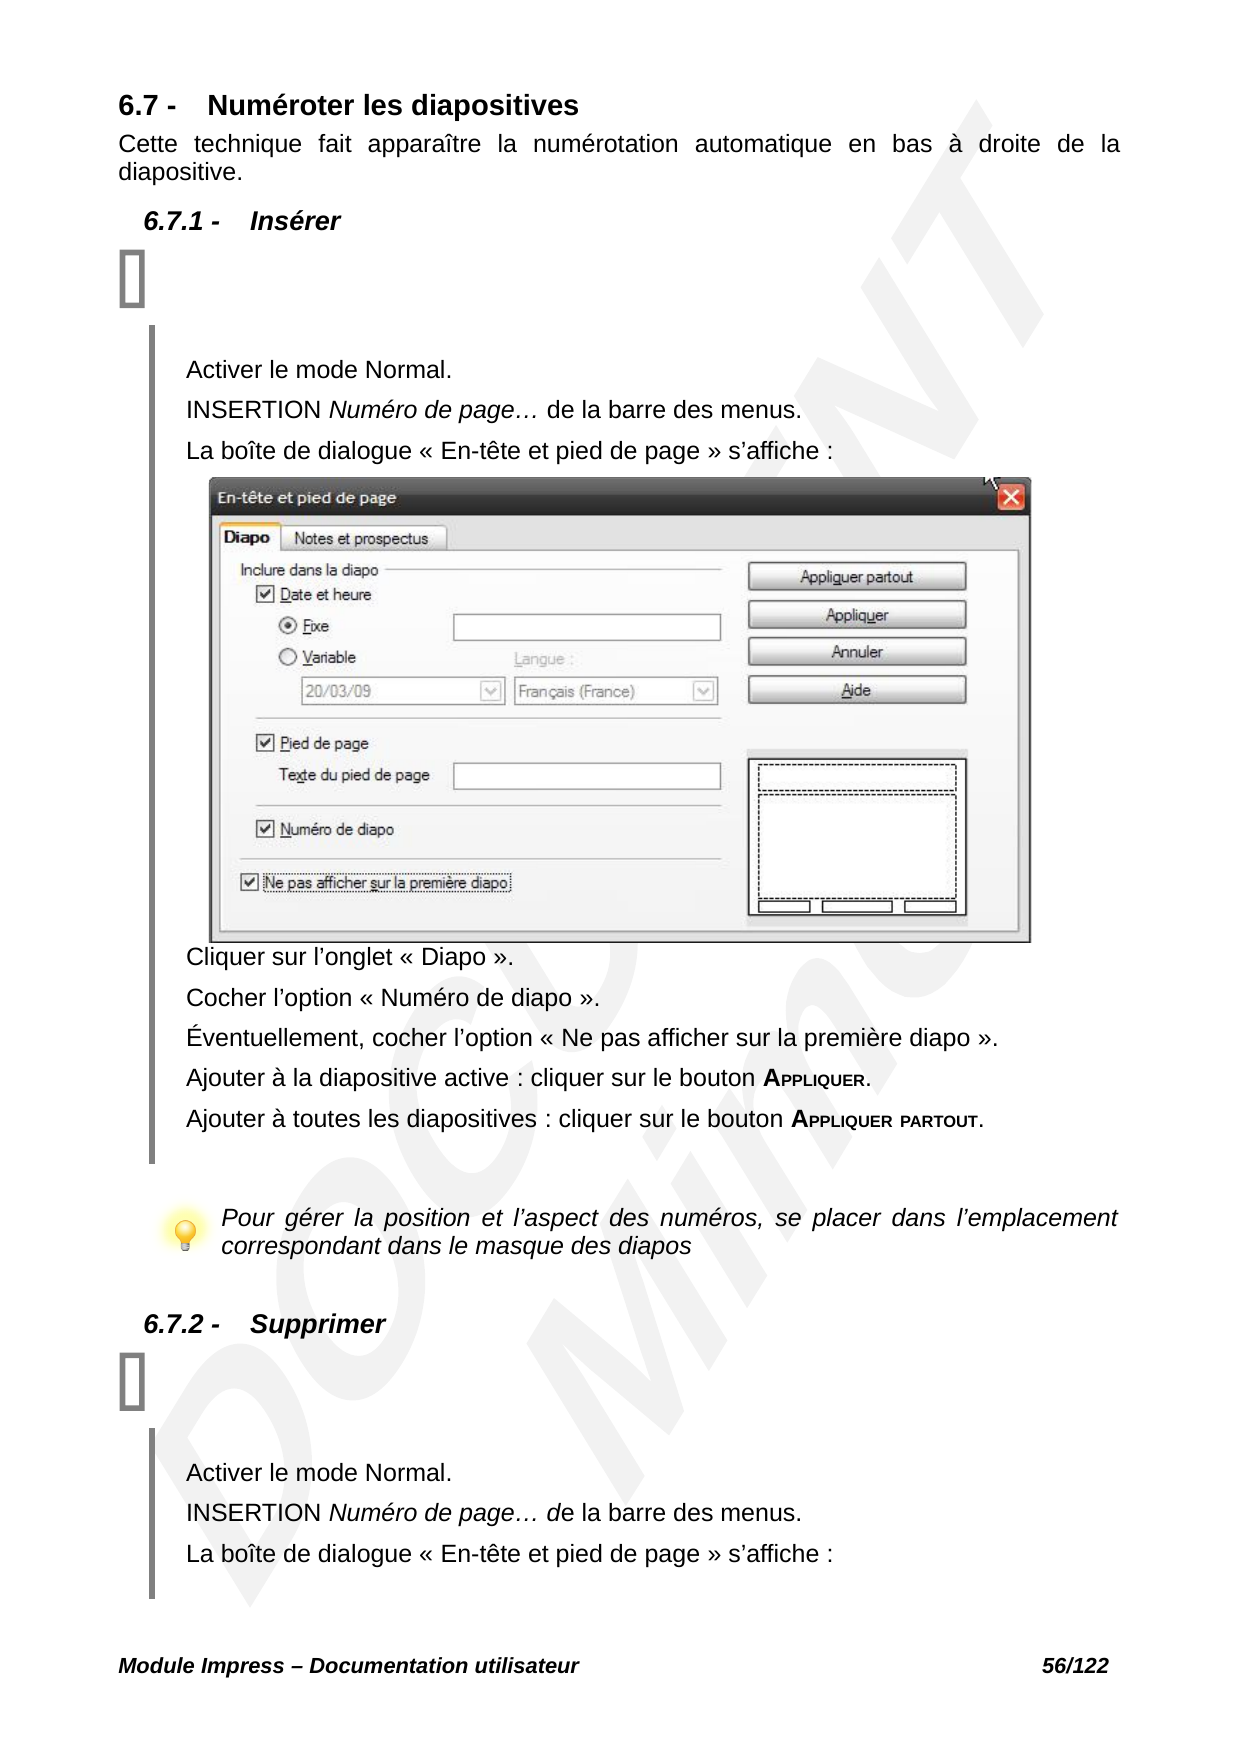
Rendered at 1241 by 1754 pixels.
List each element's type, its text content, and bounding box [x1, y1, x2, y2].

text La boîte de dialogue « En-tête et pied de page » s’affiche : [155, 405, 1122, 446]
text Cliquer sur l’onglet « Diapo ». [155, 446, 1122, 952]
text La boîte de dialogue « En-tête et pied de page » s’affiche : [155, 1508, 1122, 1599]
text Activer le mode Normal. [149, 324, 1122, 365]
text 8 [118, 1352, 1122, 1427]
text Activer le mode Normal. [149, 1427, 1122, 1468]
picture [147, 1188, 222, 1262]
subtitle Numéroter les diapositives [118, 88, 1122, 121]
subtitle Supprimer [143, 1309, 1122, 1339]
subtitle Insérer [143, 206, 1122, 236]
text INSERTION Numéro de page… de la barre des menus. [155, 1468, 1122, 1508]
text INSERTION Numéro de page… de la barre des menus. [155, 365, 1122, 405]
text Ajouter à la diapositive active : cliquer sur le bouton Appliquer. [155, 1033, 1122, 1073]
text Cette technique fait apparaître la numérotation automatique en bas à droite de la diapositive. [118, 129, 1122, 185]
text Ajouter à toutes les diapositives : cliquer sur le bouton Appliquer partout. [155, 1073, 1122, 1164]
text 8 [118, 249, 1122, 324]
text Pour gérer la position et l’aspect des numéros, se placer dans l’emplacement correspondant dans le masque des diapos [222, 1204, 1122, 1260]
text Éventuellement, cocher l’option « Ne pas afficher sur la première diapo ». [155, 993, 1122, 1033]
picture [208, 477, 1032, 943]
text Cocher l’option « Numéro de diapo ». [155, 952, 1122, 993]
